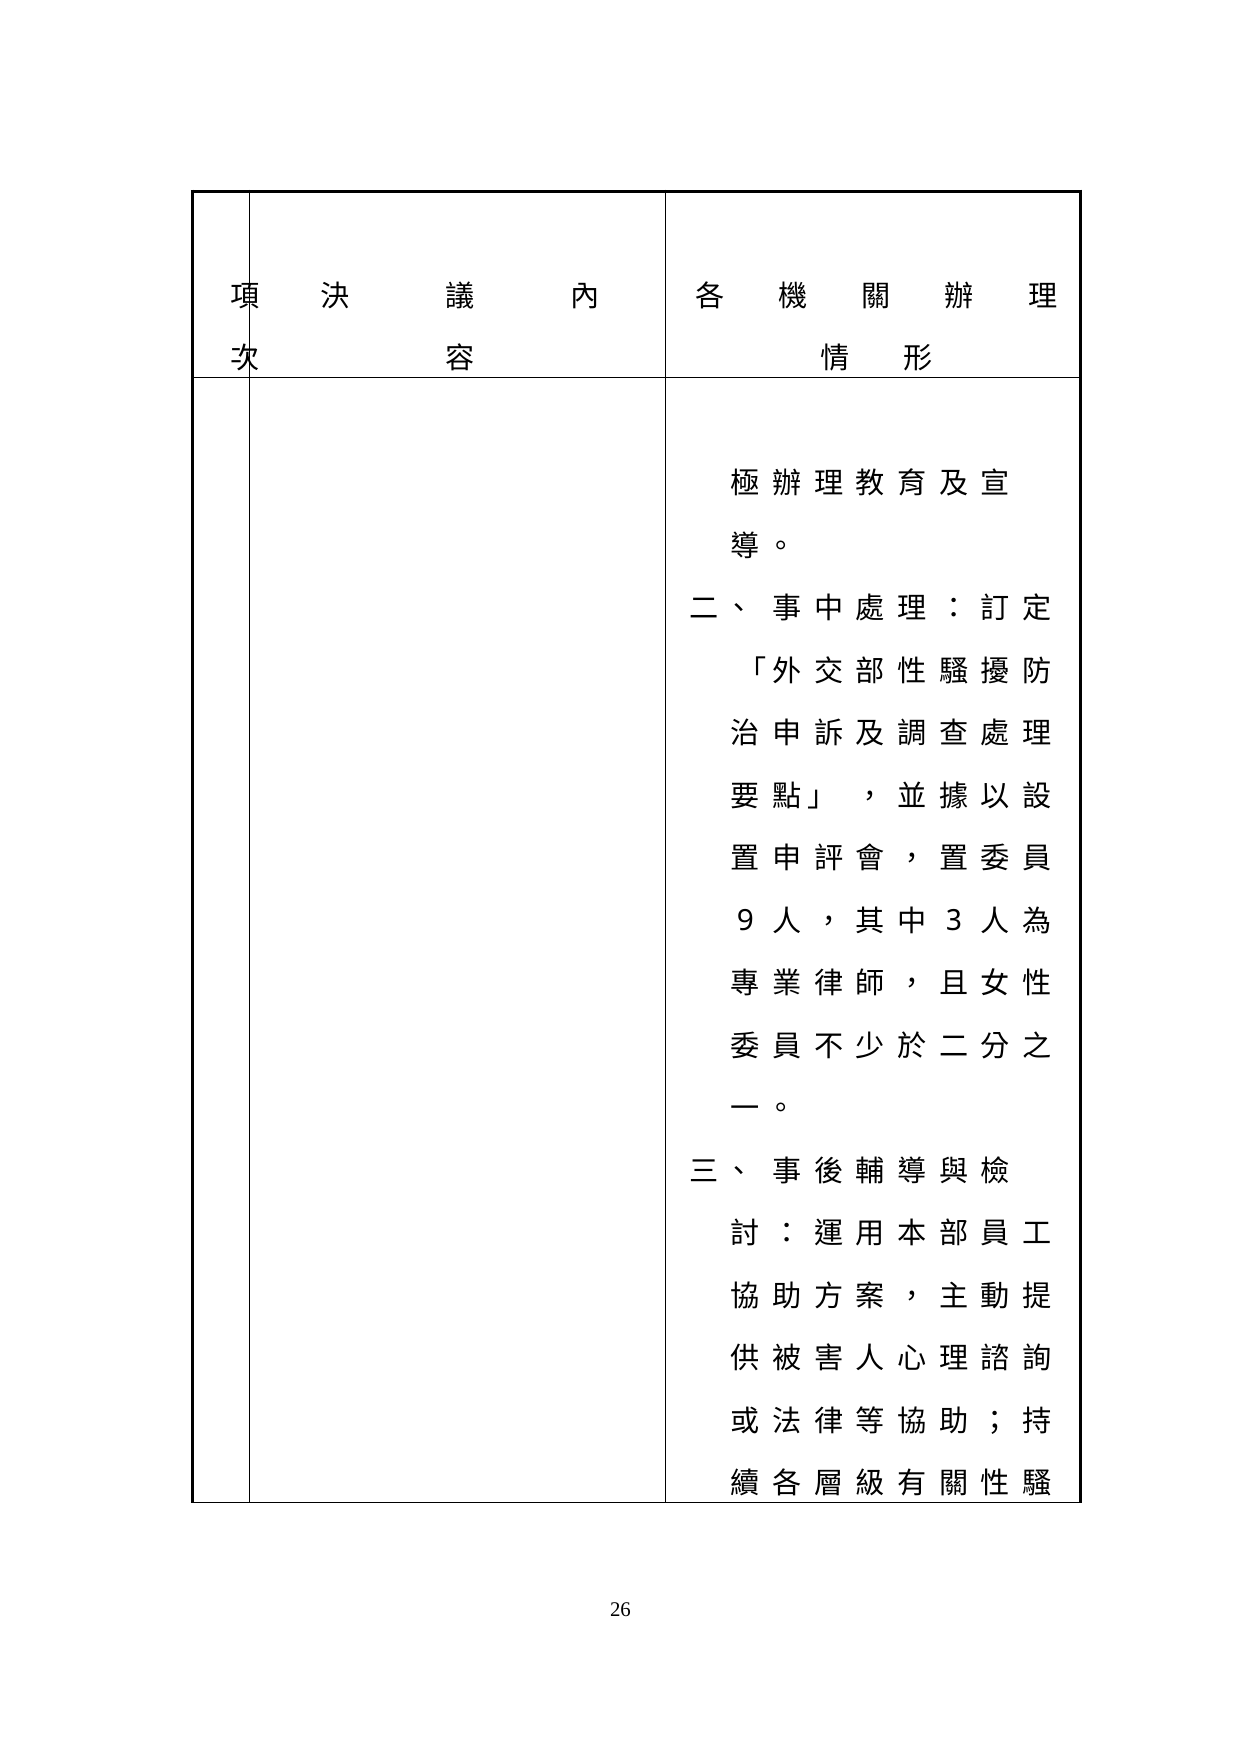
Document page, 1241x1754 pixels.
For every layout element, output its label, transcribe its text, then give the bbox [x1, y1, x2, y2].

table_cell [250, 378, 665, 1502]
table_cell [194, 378, 249, 1502]
table_header 各 機 關 辦 理 情 形 [666, 193, 1079, 377]
table_cell 極辦理教育及宣導。 二、事中處理：訂定「外交部性騷擾防治申訴及調查處理要點」，並據以設置申評會，置委員9人，其中3人為專業律師，且女性委員不少於二分之一。 三、事後輔導與檢討：運用本部員工協助方案，主動提供被害人心理諮詢或法律等協助；持續各層級有關性騷 [666, 378, 1079, 1502]
table_header 決 議 內 容 [250, 193, 665, 377]
table_header 項次 [194, 193, 249, 377]
